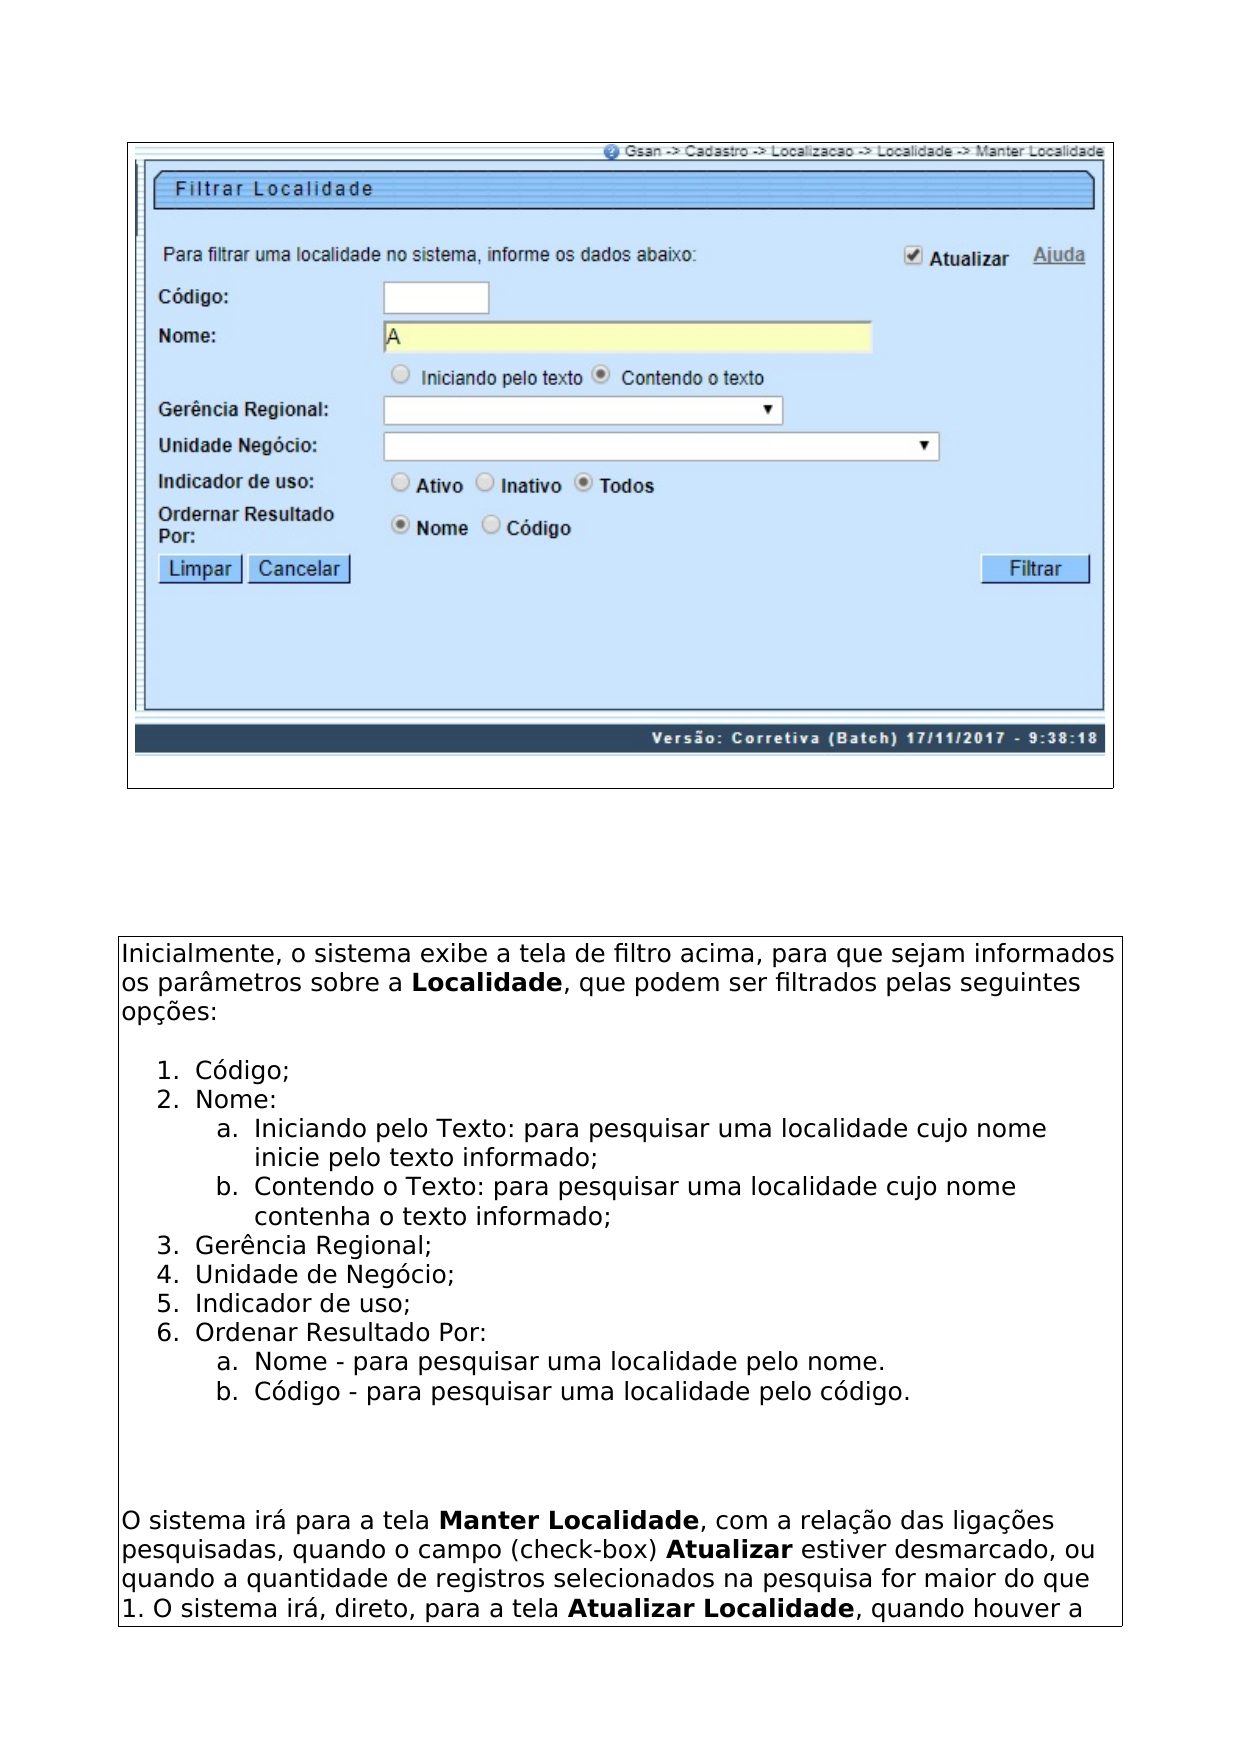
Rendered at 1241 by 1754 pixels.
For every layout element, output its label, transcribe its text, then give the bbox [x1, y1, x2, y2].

picture [135, 144, 1106, 756]
table_header [128, 143, 1113, 788]
table_header Inicialmente, o sistema exibe a tela de filtro acima, para que sejam informados os parâmetros sobre a Localidade, que podem ser filtrados pelas seguintes opções: Código; Nome: Iniciando pelo Texto: para pesquisar uma localidade cujo nome inicie pelo texto informado; Contendo o Texto: para pesquisar uma localidade cujo nome contenha o texto informado; Gerência Regional; Unidade de Negócio; Indicador de uso; Ordenar Resultado Por: Nome - para pesquisar uma localidade pelo nome. Código - para pesquisar uma localidade pelo código. O sistema irá para a tela Manter Localidade, com a relação das ligações pesquisadas, quando o campo (check-box) Atualizar estiver desmarcado, ou quando a quantidade de registros selecionados na pesquisa for maior do que 1. O sistema irá, direto, para a tela Atualizar Localidade, quando houver a [119, 937, 1122, 1626]
